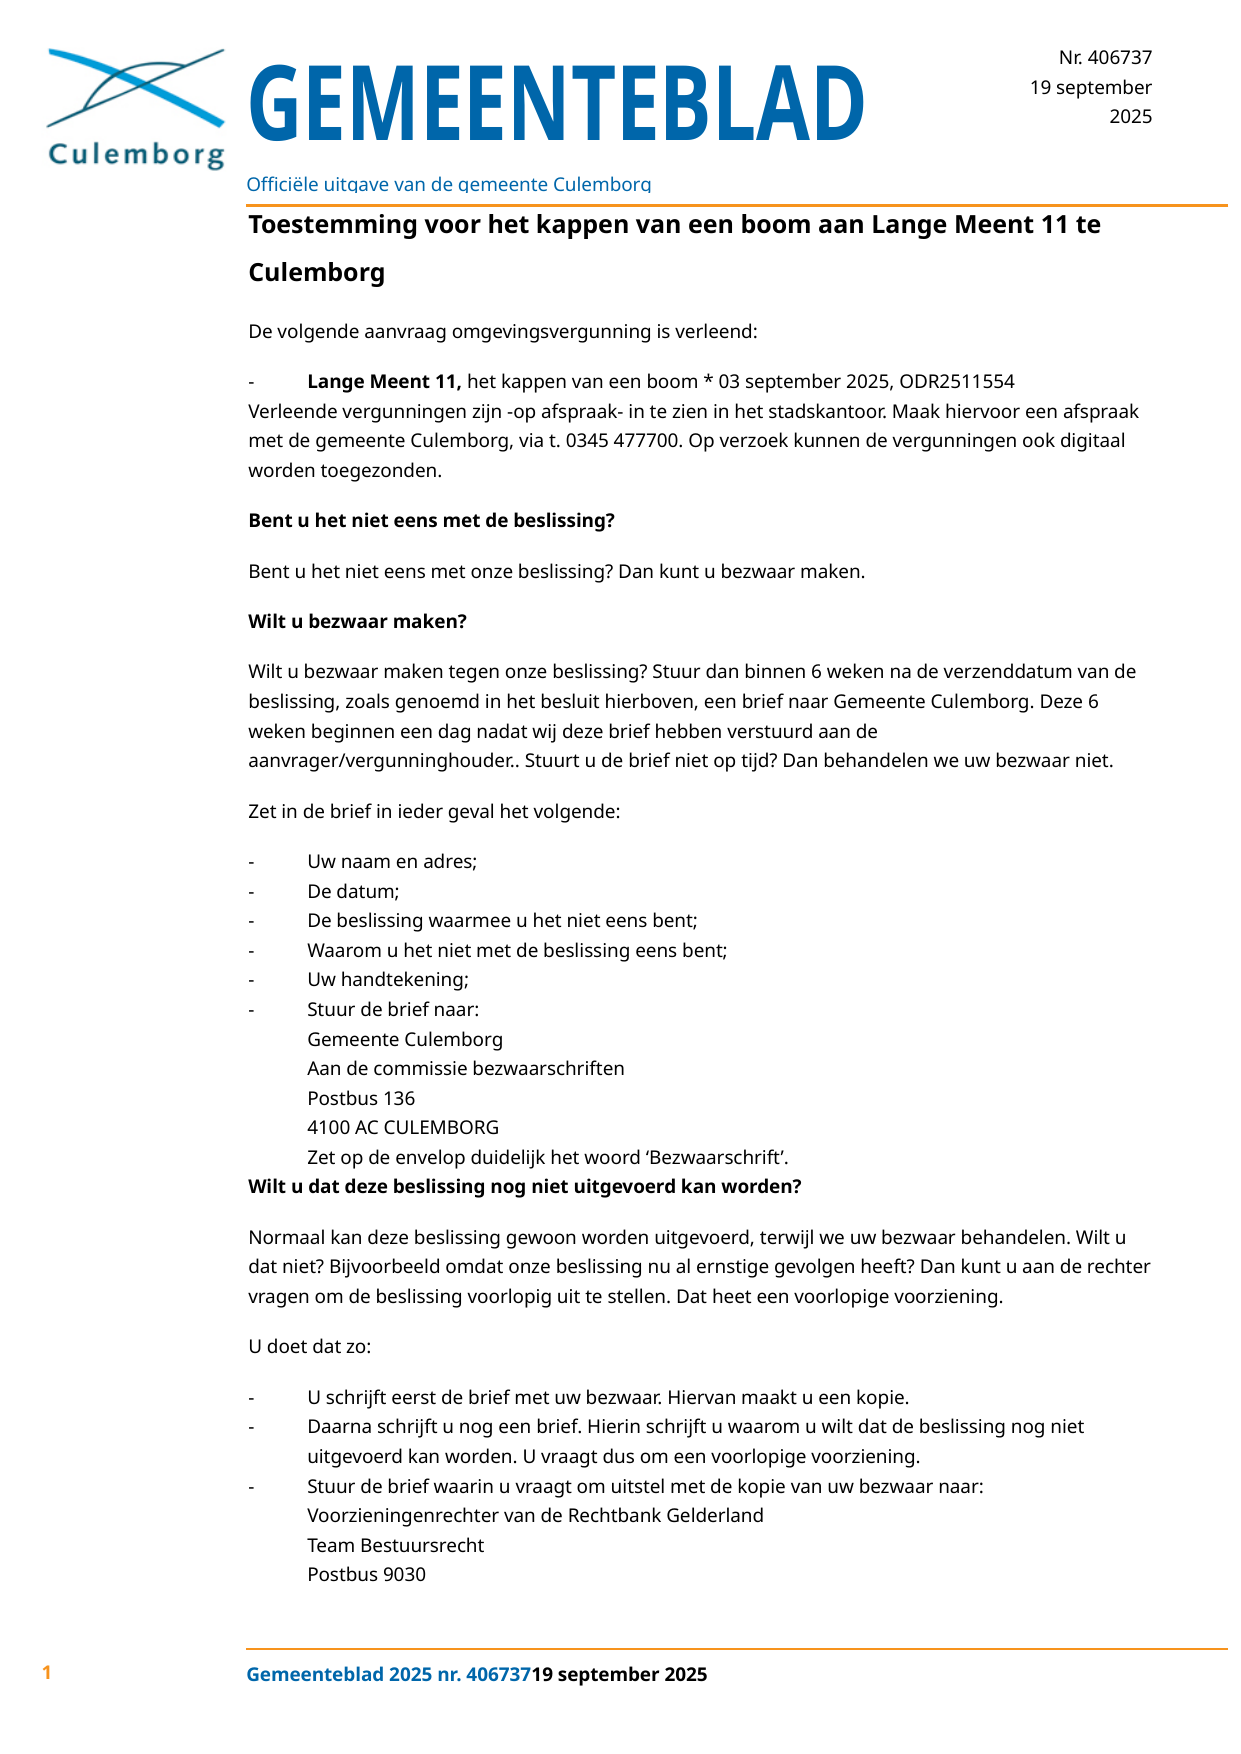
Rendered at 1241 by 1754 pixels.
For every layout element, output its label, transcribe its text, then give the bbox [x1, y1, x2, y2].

list U schrijft eerst de brief met uw bezwaar. Hiervan maakt u een kopie. [248, 1384, 1152, 1410]
list Stuur de brief naar: [248, 996, 1152, 1022]
text De volgende aanvraag omgevingsvergunning is verleend: [248, 318, 1152, 344]
text Verleende vergunningen zijn -op afspraak- in te zien in het stadskantoor. Maak hiervoor een afspraak met de gemeente Culemborg, via t. 0345 477700. Op verzoek kunnen de vergunningen ook digitaal worden toegezonden. [248, 398, 1152, 483]
list Zet op de envelop duidelijk het woord ‘Bezwaarschrift’. [248, 1144, 1152, 1170]
list Postbus 136 [248, 1085, 1152, 1111]
text Zet in de brief in ieder geval het volgende: [248, 798, 1152, 824]
list Gemeente Culemborg [248, 1026, 1152, 1052]
text Bent u het niet eens met onze beslissing? Dan kunt u bezwaar maken. [248, 558, 1152, 584]
text Wilt u bezwaar maken tegen onze beslissing? Stuur dan binnen 6 weken na de verzenddatum van de beslissing, zoals genoemd in het besluit hierboven, een brief naar Gemeente Culemborg. Deze 6 weken beginnen een dag nadat wij deze brief hebben verstuurd aan de aanvrager/vergunninghouder.. Stuurt u de brief niet op tijd? Dan behandelen we uw bezwaar niet. [248, 659, 1152, 773]
list Lange Meent 11, het kappen van een boom * 03 september 2025, ODR2511554 [248, 368, 1152, 394]
list Uw handtekening; [248, 967, 1152, 992]
list Uw naam en adres; [248, 848, 1152, 874]
list Waarom u het niet met de beslissing eens bent; [248, 937, 1152, 963]
picture [41, 47, 231, 172]
list De datum; [248, 878, 1152, 904]
list Voorzieningenrechter van de Rechtbank Gelderland [248, 1502, 1152, 1528]
text Bent u het niet eens met de beslissing? [248, 507, 1152, 533]
text Toestemming voor het kappen van een boom aan Lange Meent 11 te Culemborg [248, 207, 1152, 288]
text U doet dat zo: [248, 1334, 1152, 1359]
text Wilt u dat deze beslissing nog niet uitgevoerd kan worden? [248, 1174, 1152, 1199]
list Stuur de brief waarin u vraagt om uitstel met de kopie van uw bezwaar naar: [248, 1473, 1152, 1499]
list 4100 AC CULEMBORG [248, 1114, 1152, 1140]
text Normaal kan deze beslissing gewoon worden uitgevoerd, terwijl we uw bezwaar behandelen. Wilt u dat niet? Bijvoorbeeld omdat onze beslissing nu al ernstige gevolgen heeft? Dan kunt u aan de rechter vragen om de beslissing voorlopig uit te stellen. Dat heet een voorlopige voorziening. [248, 1224, 1152, 1309]
list Postbus 9030 [248, 1562, 1152, 1587]
list Team Bestuursrecht [248, 1532, 1152, 1558]
list Daarna schrijft u nog een brief. Hierin schrijft u waarom u wilt dat de beslissing nog niet uitgevoerd kan worden. U vraagt dus om een voorlopige voorziening. [248, 1414, 1152, 1469]
list Aan de commissie bezwaarschriften [248, 1055, 1152, 1081]
text Wilt u bezwaar maken? [248, 608, 1152, 634]
list De beslissing waarmee u het niet eens bent; [248, 907, 1152, 933]
